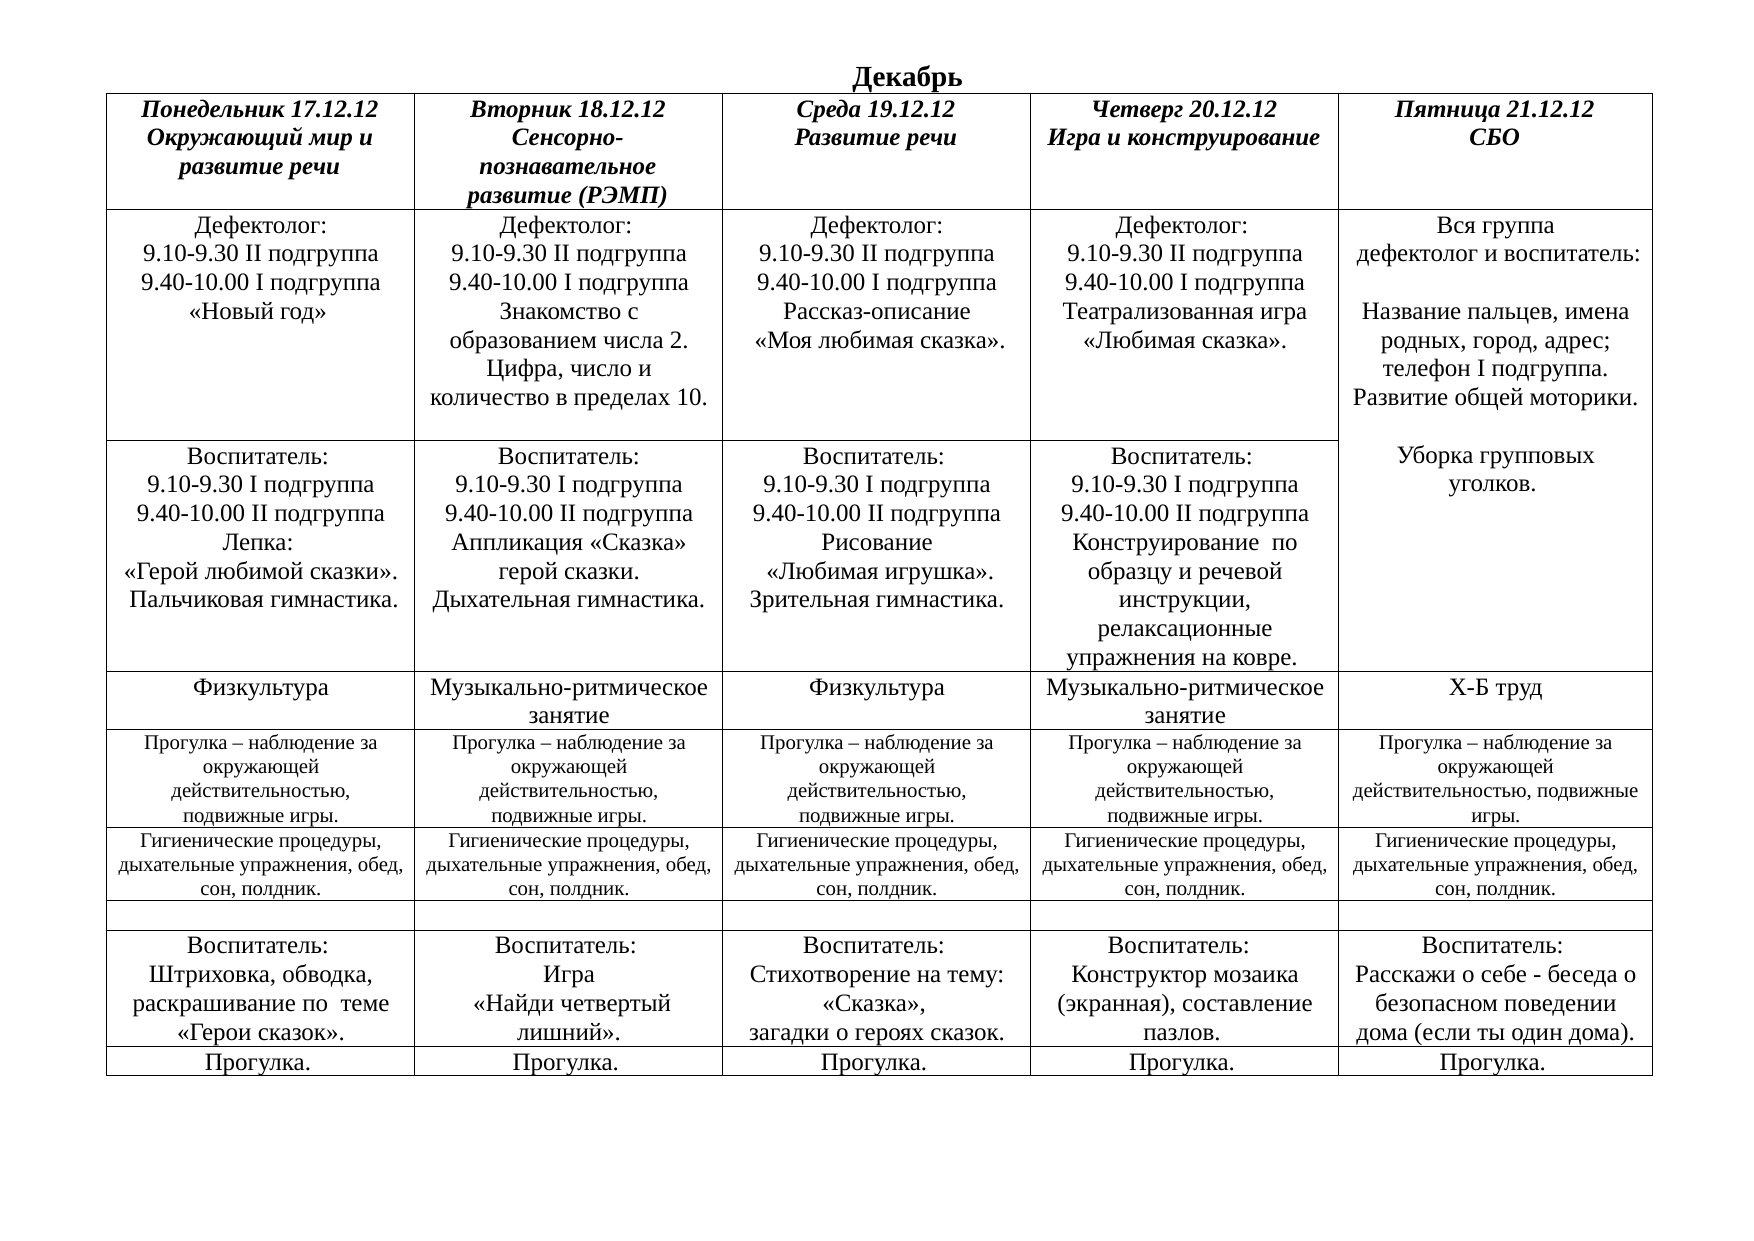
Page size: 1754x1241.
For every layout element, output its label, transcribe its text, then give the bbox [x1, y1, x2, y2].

table_cell Воспитатель: 9.10-9.30 I подгруппа 9.40-10.00 II подгруппа Конструирование по образцу и речевой инструкции, релаксационные упражнения на ковре. [1031, 441, 1338, 671]
table_header Вторник 18.12.12 Сенсорно-познавательное развитие (РЭМП) [415, 94, 722, 209]
table_cell Прогулка – наблюдение за окружающей действительностью, подвижные игры. [415, 730, 722, 827]
table_cell Прогулка. [107, 1047, 414, 1075]
text Декабрь [121, 59, 1694, 93]
table_cell Дефектолог: 9.10-9.30 II подгруппа 9.40-10.00 I подгруппа Театрализованная игра «Любимая сказка». [1031, 210, 1338, 440]
table_header Понедельник 17.12.12 Окружающий мир и развитие речи [107, 94, 414, 209]
table_cell Гигиенические процедуры, дыхательные упражнения, обед, сон, полдник. [415, 828, 722, 900]
table_cell Воспитатель: Конструктор мозаика (экранная), составление пазлов. [1031, 931, 1338, 1046]
table_cell Прогулка. [415, 1047, 722, 1075]
table_cell [1031, 901, 1338, 929]
table_cell Прогулка. [1031, 1047, 1338, 1075]
table_cell Прогулка. [1339, 1047, 1652, 1075]
table_header Среда 19.12.12 Развитие речи [723, 94, 1030, 209]
table_cell Х-Б труд [1339, 672, 1652, 729]
table_cell Гигиенические процедуры, дыхательные упражнения, обед, сон, полдник. [1339, 828, 1652, 900]
table_cell Физкультура [107, 672, 414, 729]
table_cell Гигиенические процедуры, дыхательные упражнения, обед, сон, полдник. [1031, 828, 1338, 900]
table_cell Воспитатель: Игра «Найди четвертый лишний». [415, 931, 722, 1046]
table_cell [107, 901, 414, 929]
table_cell Воспитатель: 9.10-9.30 I подгруппа 9.40-10.00 II подгруппа Аппликация «Сказка» герой сказки. Дыхательная гимнастика. [415, 441, 722, 671]
table_cell [415, 901, 722, 929]
table_cell Воспитатель: Стихотворение на тему: «Сказка», загадки о героях сказок. [723, 931, 1030, 1046]
table_cell [723, 901, 1030, 929]
table_cell Дефектолог: 9.10-9.30 II подгруппа 9.40-10.00 I подгруппа Рассказ-описание «Моя любимая сказка». [723, 210, 1030, 440]
table_cell Воспитатель: Штриховка, обводка, раскрашивание по теме «Герои сказок». [107, 931, 414, 1046]
table_header Пятница 21.12.12 СБО [1339, 94, 1652, 209]
table_cell Гигиенические процедуры, дыхательные упражнения, обед, сон, полдник. [107, 828, 414, 900]
table_cell Музыкально-ритмическое занятие [1031, 672, 1338, 729]
table_cell Прогулка. [723, 1047, 1030, 1075]
table_cell Дефектолог: 9.10-9.30 II подгруппа 9.40-10.00 I подгруппа Знакомство с образованием числа 2. Цифра, число и количество в пределах 10. [415, 210, 722, 440]
table_header Четверг 20.12.12 Игра и конструирование [1031, 94, 1338, 209]
table_cell Музыкально-ритмическое занятие [415, 672, 722, 729]
table_cell Прогулка – наблюдение за окружающей действительностью, подвижные игры. [1339, 730, 1652, 827]
table_cell Дефектолог: 9.10-9.30 II подгруппа 9.40-10.00 I подгруппа «Новый год» [107, 210, 414, 440]
table_cell Вся группа дефектолог и воспитатель: Название пальцев, имена родных, город, адрес; телефон I подгруппа. Развитие общей моторики. Уборка групповых уголков. [1339, 210, 1652, 671]
table_cell Прогулка – наблюдение за окружающей действительностью, подвижные игры. [723, 730, 1030, 827]
table_cell Прогулка – наблюдение за окружающей действительностью, подвижные игры. [1031, 730, 1338, 827]
table_cell Воспитатель: 9.10-9.30 I подгруппа 9.40-10.00 II подгруппа Рисование «Любимая игрушка». Зрительная гимнастика. [723, 441, 1030, 671]
table_cell Гигиенические процедуры, дыхательные упражнения, обед, сон, полдник. [723, 828, 1030, 900]
table_cell Прогулка – наблюдение за окружающей действительностью, подвижные игры. [107, 730, 414, 827]
table_cell Воспитатель: 9.10-9.30 I подгруппа 9.40-10.00 II подгруппа Лепка: «Герой любимой сказки». Пальчиковая гимнастика. [107, 441, 414, 671]
table_cell Воспитатель: Расскажи о себе - беседа о безопасном поведении дома (если ты один дома). [1339, 931, 1652, 1046]
table_cell [1339, 901, 1652, 929]
table_cell Физкультура [723, 672, 1030, 729]
